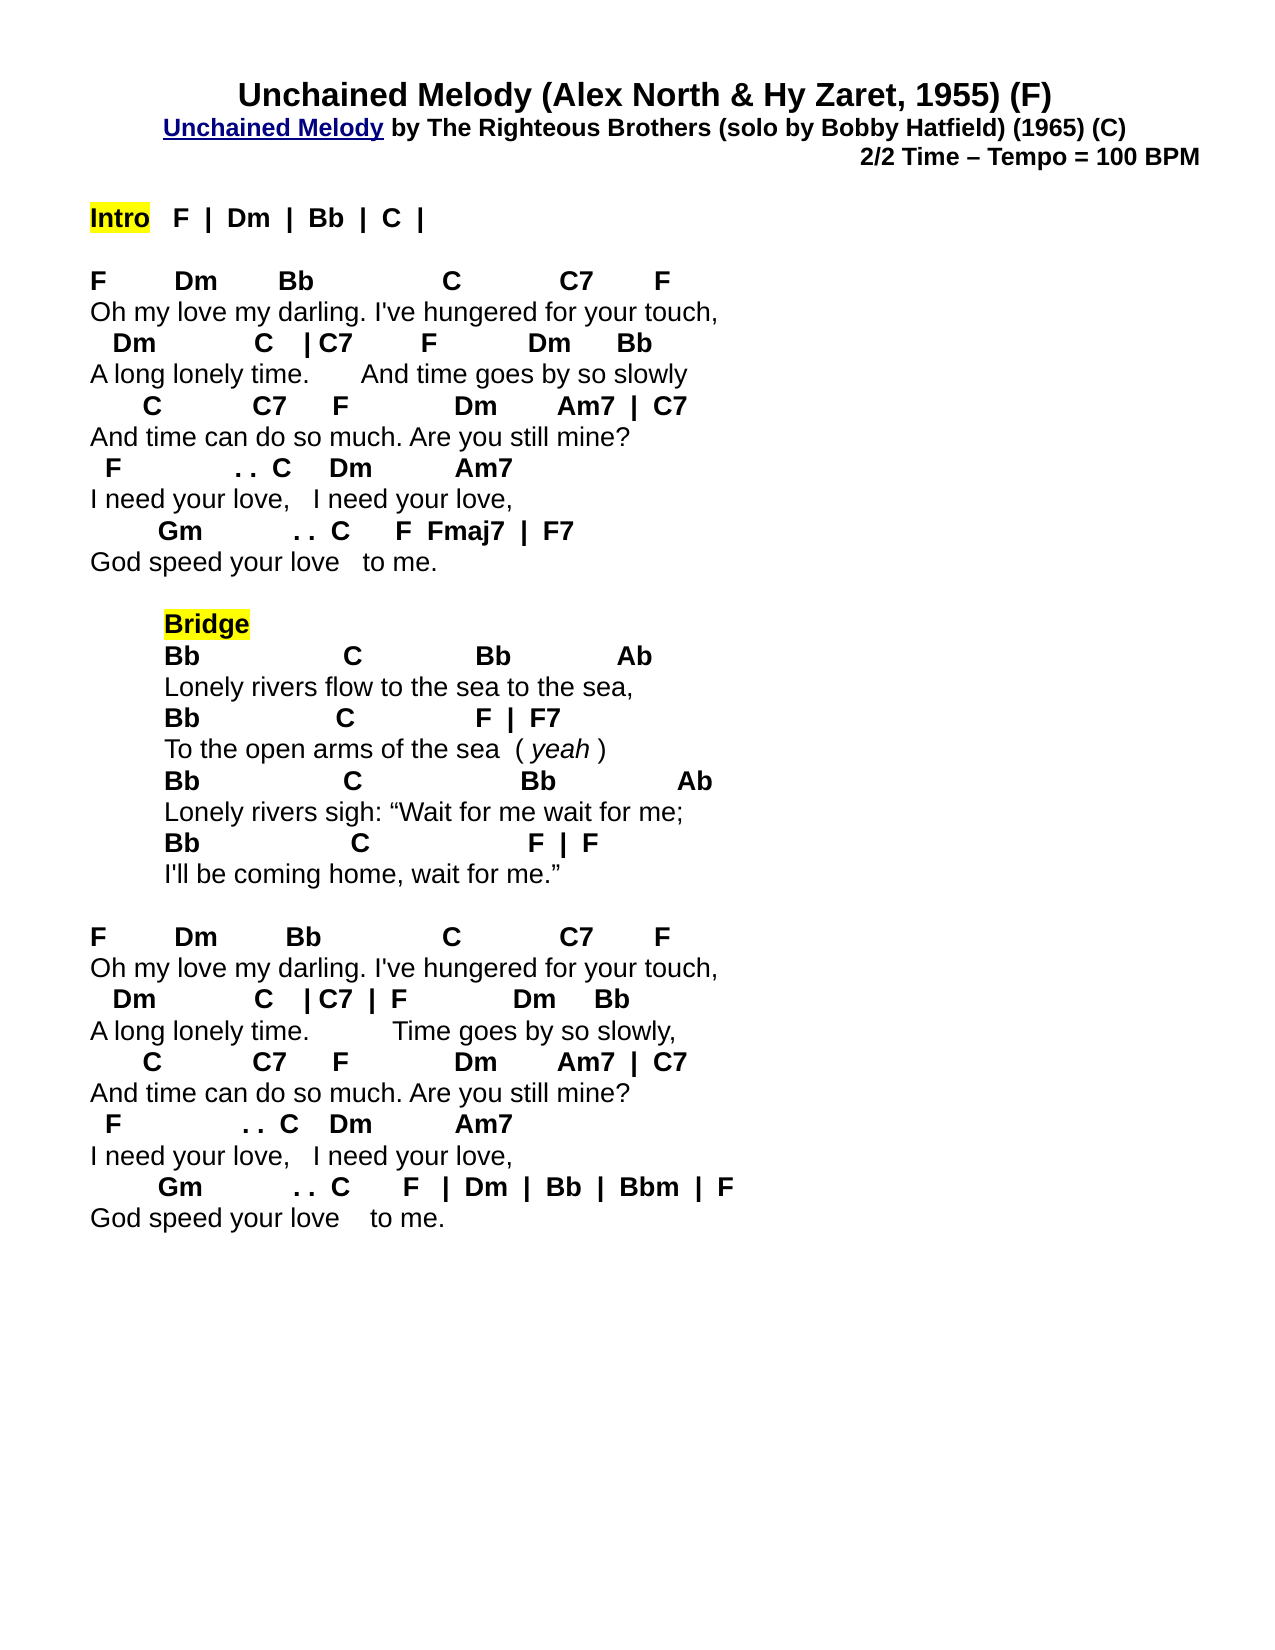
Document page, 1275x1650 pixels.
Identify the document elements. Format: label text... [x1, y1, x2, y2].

text Oh my love my darling. I've hungered for your touch, [90, 296, 1200, 327]
text I'll be coming home, wait for me.” [164, 858, 1200, 890]
text C C7 F Dm Am7 | C7 [90, 1046, 1200, 1077]
text F Dm Bb C C7 F [90, 921, 1200, 952]
text Lonely rivers flow to the sea to the sea, [164, 671, 1200, 702]
text And time can do so much. Are you still mine? [90, 1077, 1200, 1108]
text A long lonely time. Time goes by so slowly, [90, 1015, 1200, 1046]
text Unchained Melody by The Righteous Brothers (solo by Bobby Hatfield) (1965) (C) [90, 113, 1200, 142]
text F . . C Dm Am7 [90, 1108, 1200, 1140]
text And time can do so much. Are you still mine? [90, 421, 1200, 452]
text Bb C Bb Ab [164, 765, 1200, 796]
text F . . C Dm Am7 [90, 452, 1200, 483]
text Bridge [164, 608, 1200, 640]
text Unchained Melody (Alex North & Hy Zaret, 1955) (F) [90, 75, 1200, 113]
text Bb C F | F7 [164, 702, 1200, 733]
text Bb C Bb Ab [164, 640, 1200, 671]
text To the open arms of the sea ( yeah ) [164, 733, 1200, 765]
text C C7 F Dm Am7 | C7 [90, 390, 1200, 421]
text I need your love, I need your love, [90, 483, 1200, 515]
text Bb C F | F [164, 827, 1200, 858]
text A long lonely time. And time goes by so slowly [90, 358, 1200, 390]
text God speed your love to me. [90, 1202, 1200, 1233]
text Dm C | C7 | F Dm Bb [90, 983, 1200, 1015]
text God speed your love to me. [90, 546, 1200, 577]
text Gm . . C F Fmaj7 | F7 [90, 515, 1200, 546]
text Gm . . C F | Dm | Bb | Bbm | F [90, 1171, 1200, 1202]
text Dm C | C7 F Dm Bb [90, 327, 1200, 358]
text Intro F | Dm | Bb | C | [90, 202, 1200, 233]
text F Dm Bb C C7 F [90, 265, 1200, 296]
text Lonely rivers sigh: “Wait for me wait for me; [164, 796, 1200, 827]
text I need your love, I need your love, [90, 1140, 1200, 1171]
text Oh my love my darling. I've hungered for your touch, [90, 952, 1200, 983]
text 2/2 Time – Tempo = 100 BPM [90, 142, 1200, 171]
